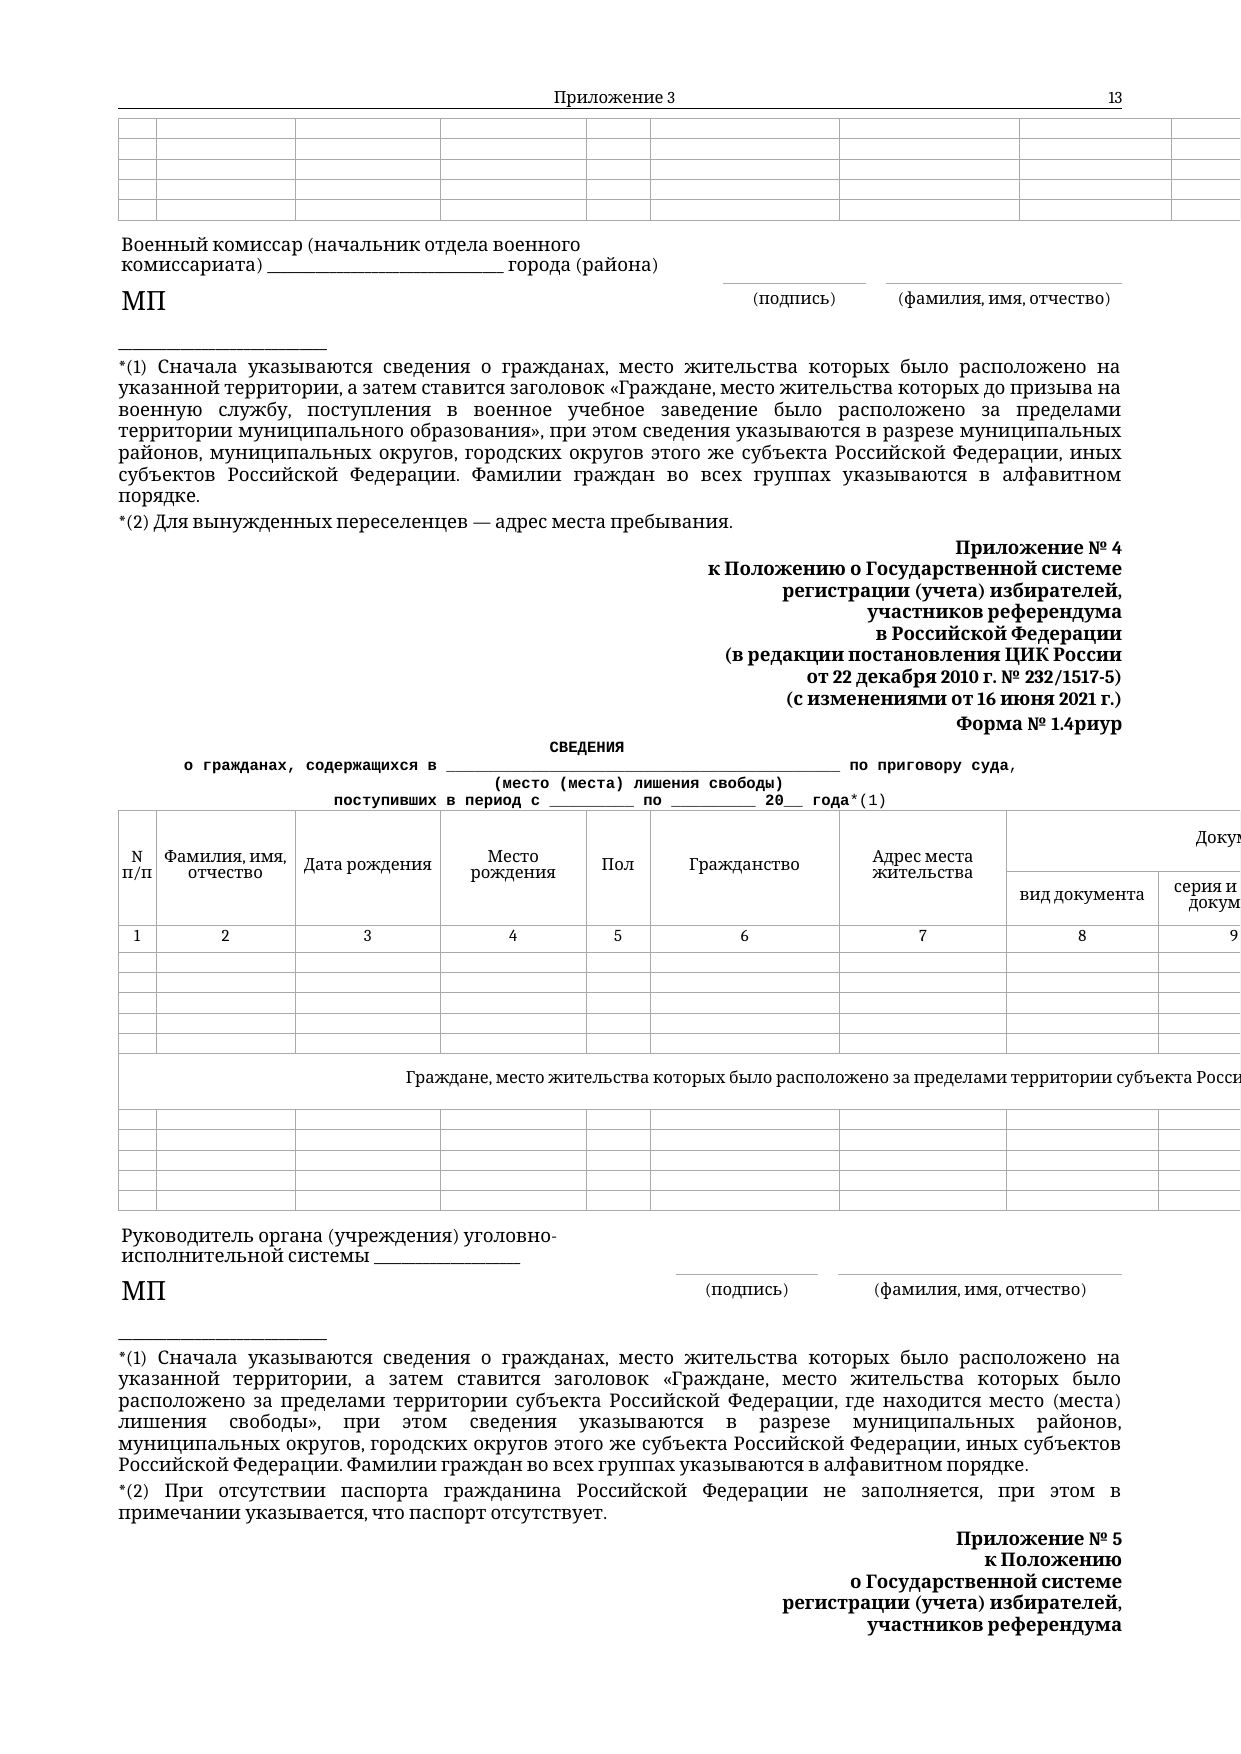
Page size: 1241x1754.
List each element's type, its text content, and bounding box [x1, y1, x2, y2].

table_cell [119, 1014, 156, 1033]
table_cell [119, 160, 156, 179]
table_cell [296, 180, 440, 199]
table_cell [1007, 1130, 1158, 1149]
table_cell [296, 1130, 440, 1149]
table_cell [119, 200, 156, 219]
table_cell [1159, 1034, 1240, 1053]
table_cell [157, 1034, 295, 1053]
table_cell [157, 1014, 295, 1033]
table_cell [587, 200, 650, 219]
table_cell [651, 1014, 839, 1033]
table_cell [296, 993, 440, 1013]
table_header Пол [587, 811, 650, 925]
table_cell [119, 1191, 156, 1210]
table_cell [1007, 1191, 1158, 1210]
table_cell [651, 993, 839, 1013]
table_cell [157, 180, 295, 199]
table_cell [119, 1171, 156, 1190]
table_header [886, 232, 1122, 283]
table_cell [651, 200, 839, 219]
table_cell [119, 1151, 156, 1170]
table_cell МП [118, 1274, 676, 1310]
table_cell [296, 1034, 440, 1053]
table_cell [1159, 1130, 1240, 1149]
table_cell [157, 200, 295, 219]
table_cell [651, 1130, 839, 1149]
table_cell [119, 953, 156, 972]
table_cell [157, 160, 295, 179]
table_cell (фамилия, имя, отчество) [886, 284, 1122, 319]
table_cell [1020, 160, 1171, 179]
table_cell [441, 953, 586, 972]
table_cell [587, 180, 650, 199]
table_cell 9 [1159, 926, 1240, 952]
table_cell [441, 180, 586, 199]
table_cell [651, 1171, 839, 1190]
table_cell [840, 1191, 1006, 1210]
table_cell [1159, 993, 1240, 1013]
table_cell [441, 1171, 586, 1190]
table_cell [1172, 139, 1240, 159]
table_cell [840, 139, 1019, 159]
table_cell [651, 139, 839, 159]
table_cell [587, 953, 650, 972]
table_cell [1020, 180, 1171, 199]
text *(2) При отсутствии паспорта гражданина Российской Федерации не заполняется, при этом в примечании указывается, что паспорт отсутствует. [118, 1481, 1122, 1524]
table_cell [1159, 953, 1240, 972]
table_cell [1159, 1014, 1240, 1033]
table_cell [119, 119, 156, 138]
table_header Руководитель органа (учреждения) уголовно-исполнительной системы _____________________ [118, 1223, 676, 1274]
text СВЕДЕНИЯ [118, 739, 1122, 757]
table_cell (фамилия, имя, отчество) [838, 1275, 1122, 1310]
table_cell [119, 1110, 156, 1129]
table_header Место рождения [441, 811, 586, 925]
table_cell [840, 119, 1019, 138]
table_header N п/п [119, 811, 156, 925]
table_cell [441, 119, 586, 138]
table_cell [587, 1130, 650, 1149]
table_cell [587, 1110, 650, 1129]
table_cell [1007, 1171, 1158, 1190]
table_cell 3 [296, 926, 440, 952]
table_cell 5 [587, 926, 650, 952]
table_cell [1172, 119, 1240, 138]
table_cell 7 [840, 926, 1006, 952]
table_cell [296, 973, 440, 992]
table_cell [651, 1110, 839, 1129]
table_cell [441, 993, 586, 1013]
table_cell [1007, 953, 1158, 972]
text о гражданах, содержащихся в __________________________________________ по приговору суда, [118, 757, 1122, 775]
table_cell [441, 1034, 586, 1053]
table_cell [157, 1130, 295, 1149]
table_cell [587, 993, 650, 1013]
table_cell [840, 1151, 1006, 1170]
table_cell [441, 973, 586, 992]
table_cell [587, 1171, 650, 1190]
table_header [818, 1223, 838, 1274]
text *(2) Для вынужденных переселенцев — адрес места пребывания. [118, 511, 1122, 533]
text Форма № 1.4риур [118, 714, 1122, 735]
table_cell [840, 993, 1006, 1013]
table_cell [441, 1014, 586, 1033]
table_cell [296, 160, 440, 179]
table_cell [840, 1171, 1006, 1190]
table_cell [1007, 1151, 1158, 1170]
table_cell [296, 1110, 440, 1129]
table_cell [587, 973, 650, 992]
table_header Документ, удостоверяющий личность*(2) [1007, 811, 1240, 871]
table_cell [1159, 1110, 1240, 1129]
table_cell [1007, 1034, 1158, 1053]
table_cell [1172, 200, 1240, 219]
table_cell [1172, 180, 1240, 199]
table_cell [840, 200, 1019, 219]
table_cell [296, 953, 440, 972]
table_cell [296, 139, 440, 159]
table_header [838, 1223, 1122, 1274]
text Приложение № 4 к Положению о Государственной системе регистрации (учета) избирателей, участников референдума в Российской Федерации (в редакции постановления ЦИК России от 22 декабря 2010 г. № 232/1517-5) (с изменениями от 16 июня 2021 г.) [118, 537, 1122, 710]
table_cell 6 [651, 926, 839, 952]
table_cell [1159, 1171, 1240, 1190]
table_cell [157, 953, 295, 972]
table_cell [157, 1171, 295, 1190]
table_cell [296, 1171, 440, 1190]
table_cell [119, 1034, 156, 1053]
table_cell [587, 139, 650, 159]
table_cell (подпись) [723, 284, 866, 319]
table_cell 8 [1007, 926, 1158, 952]
table_cell [587, 1151, 650, 1170]
table_cell [157, 1191, 295, 1210]
table_cell [296, 1151, 440, 1170]
table_cell [651, 160, 839, 179]
table_cell [157, 119, 295, 138]
table_cell [1020, 119, 1171, 138]
text поступивших в период с _________ по _________ 20__ года*(1) [118, 793, 1122, 810]
table_cell [651, 180, 839, 199]
table_cell [587, 160, 650, 179]
table_cell [1159, 1151, 1240, 1170]
table_header [723, 232, 866, 283]
table_header Гражданство [651, 811, 839, 925]
table_cell [441, 1130, 586, 1149]
table_header Дата рождения [296, 811, 440, 925]
table_cell [840, 1014, 1006, 1033]
table_header [866, 232, 886, 283]
table_cell [1159, 973, 1240, 992]
table_cell [587, 119, 650, 138]
table_cell 4 [441, 926, 586, 952]
table_cell МП [118, 283, 722, 319]
table_cell серия и номер документа [1159, 872, 1240, 925]
text (место (места) лишения свободы) [118, 775, 1122, 793]
table_cell [157, 139, 295, 159]
table_cell [441, 160, 586, 179]
table_cell [1159, 1191, 1240, 1210]
table_cell [1007, 1014, 1158, 1033]
table_cell [441, 1110, 586, 1129]
text *(1) Сначала указываются сведения о гражданах, место жительства которых было расположено на указанной территории, а затем ставится заголовок «Граждане, место жительства которых было расположено за пределами территории субъекта Российской Федерации, где находится место (места) лишения свободы», при этом сведения указываются в разрезе муниципальных районов, муниципальных округов, городских округов этого же субъекта Российской Федерации, иных субъектов Российской Федерации. Фамилии граждан во всех группах указываются в алфавитном порядке. [118, 1347, 1122, 1477]
table_cell [840, 1130, 1006, 1149]
table_cell [1020, 200, 1171, 219]
table_cell [1007, 1110, 1158, 1129]
table_cell [1172, 160, 1240, 179]
table_cell [119, 180, 156, 199]
table_cell 1 [119, 926, 156, 952]
table_cell [296, 1191, 440, 1210]
table_cell [441, 200, 586, 219]
table_cell [818, 1274, 838, 1310]
table_cell [119, 993, 156, 1013]
table_cell [840, 180, 1019, 199]
table_cell [840, 160, 1019, 179]
table_cell [651, 119, 839, 138]
table_cell Граждане, место жительства которых было расположено за пределами территории субъекта Российской Федерации, где находится место (места) лишения свободы [119, 1054, 1240, 1109]
table_cell [840, 973, 1006, 992]
text Приложение № 5 к Положению о Государственной системе регистрации (учета) избирателей, участников референдума [118, 1528, 1122, 1636]
table_cell [296, 119, 440, 138]
table_cell [587, 1034, 650, 1053]
table_header [676, 1223, 818, 1274]
table_cell [840, 1110, 1006, 1129]
table_cell [840, 953, 1006, 972]
table_cell [157, 993, 295, 1013]
table_cell [651, 1034, 839, 1053]
table_cell [119, 1130, 156, 1149]
text *(1) Сначала указываются сведения о гражданах, место жительства которых было расположено на указанной территории, а затем ставится заголовок «Граждане, место жительства которых до призыва на военную службу, поступления в военное учебное заведение было расположено за пределами территории муниципального образования», при этом сведения указываются в разрезе муниципальных районов, муниципальных округов, городских округов этого же субъекта Российской Федерации, иных субъектов Российской Федерации. Фамилии граждан во всех группах указываются в алфавитном порядке. [118, 356, 1122, 507]
table_cell [866, 283, 886, 319]
table_cell [1020, 139, 1171, 159]
table_header Военный комиссар (начальник отдела военного комиссариата) __________________________________ города (района) [118, 232, 722, 283]
table_cell [157, 1110, 295, 1129]
table_cell [441, 139, 586, 159]
table_cell [1007, 993, 1158, 1013]
table_cell [651, 973, 839, 992]
table_cell [157, 1151, 295, 1170]
table_cell [651, 1151, 839, 1170]
table_cell [296, 200, 440, 219]
table_cell [651, 1191, 839, 1210]
table_cell [441, 1191, 586, 1210]
table_header Адрес места жительства [840, 811, 1006, 925]
table_cell [441, 1151, 586, 1170]
table_cell вид документа [1007, 872, 1158, 925]
table_header Фамилия, имя, отчество [157, 811, 295, 925]
table_cell [587, 1191, 650, 1210]
table_cell 2 [157, 926, 295, 952]
text ______________________________ [118, 332, 1122, 352]
table_cell [119, 973, 156, 992]
table_cell [119, 139, 156, 159]
table_cell [296, 1014, 440, 1033]
text ______________________________ [118, 1323, 1122, 1343]
table_cell [587, 1014, 650, 1033]
table_cell (подпись) [676, 1275, 818, 1310]
table_cell [651, 953, 839, 972]
table_cell [157, 973, 295, 992]
table_cell [840, 1034, 1006, 1053]
table_cell [1007, 973, 1158, 992]
